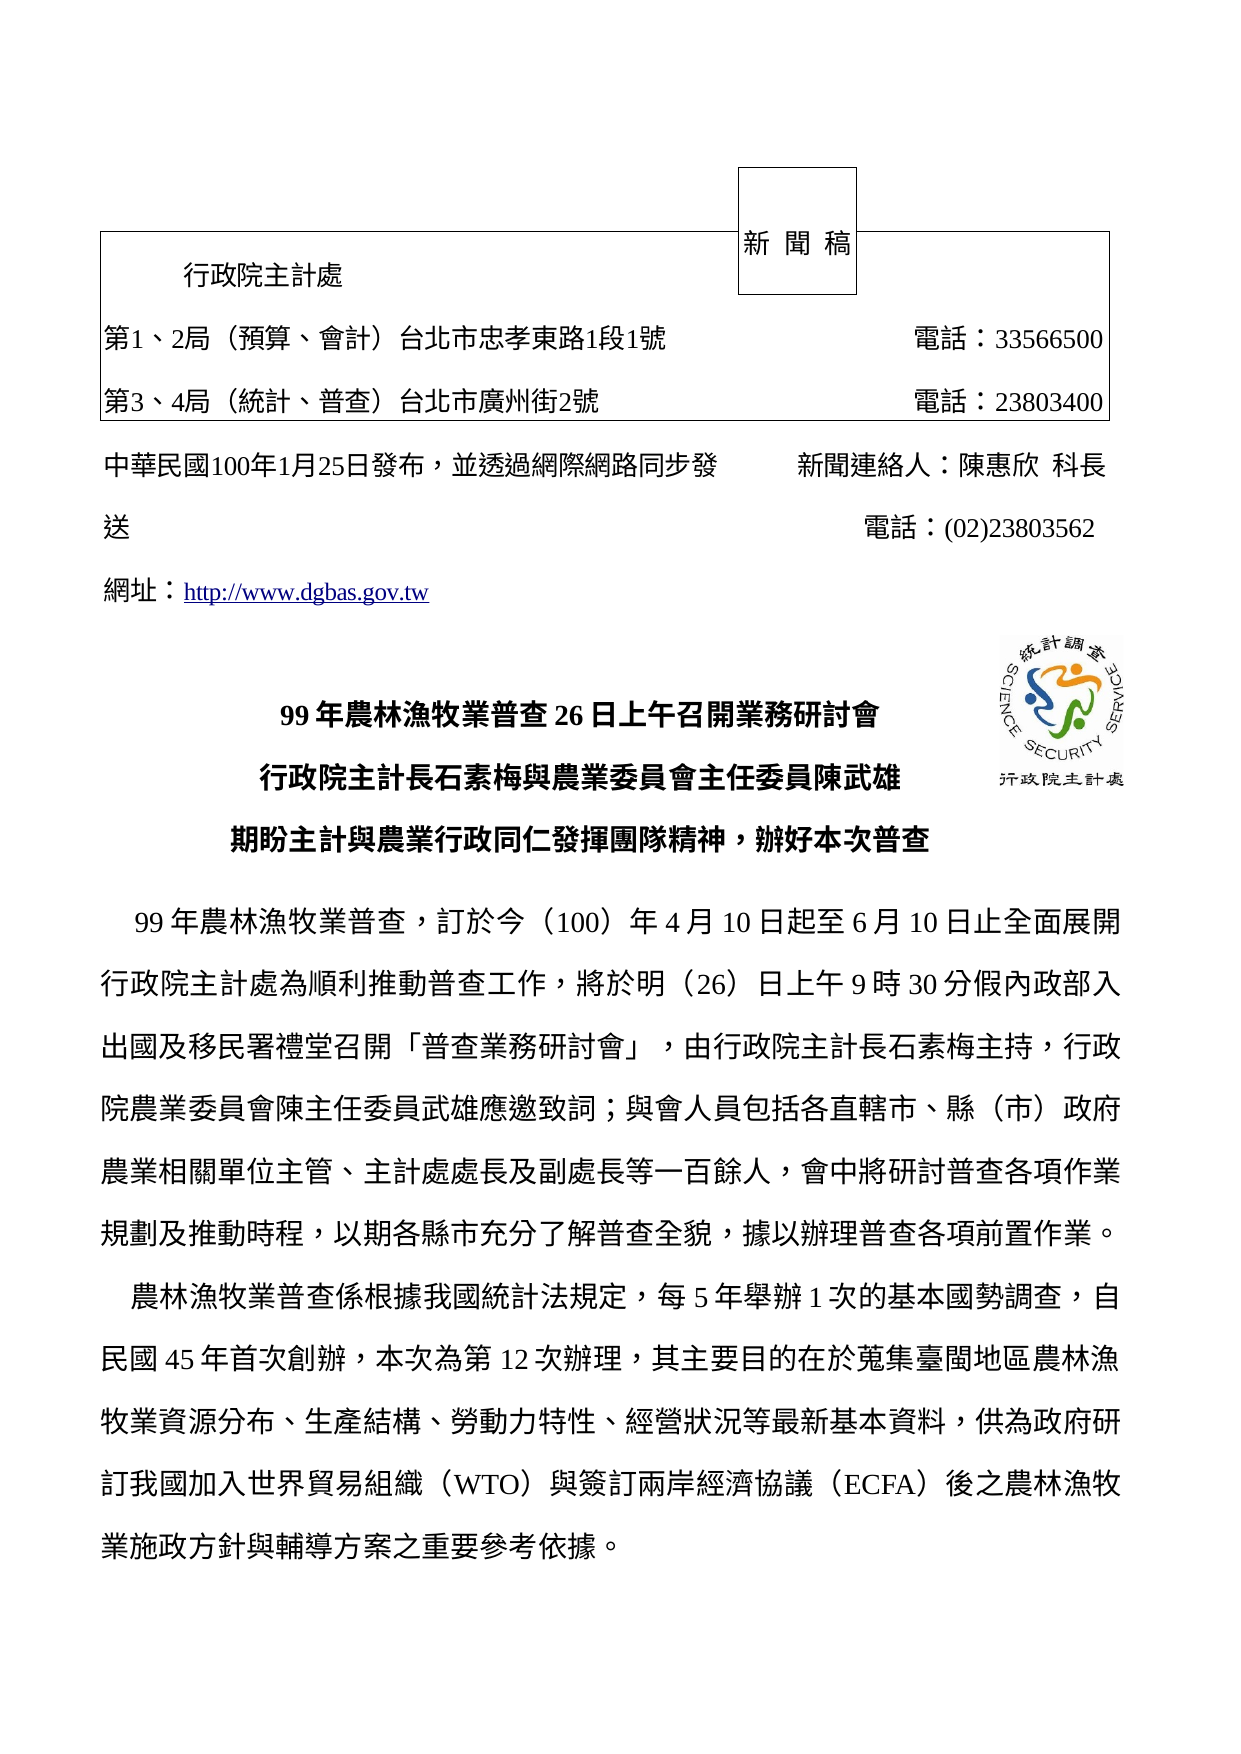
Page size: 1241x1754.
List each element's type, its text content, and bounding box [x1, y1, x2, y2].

table_cell 電話：33566500 [856, 294, 1109, 358]
table_cell 電話：23803400 [856, 358, 1109, 420]
table_cell 第1、2局（預算、會計）台北市忠孝東路1段1號 [101, 294, 738, 358]
table_cell [738, 295, 856, 358]
table_cell 行政院主計處 [101, 232, 738, 294]
text 農林漁牧業普查係根據我國統計法規定，每5年舉辦1次的基本國勢調查，自民國45年首次創辦，本次為第12次辦理，其主要目的在於蒐集臺閩地區農林漁牧業資源分布、生產結構、勞動力特性、經營狀況等最新基本資料，供為政府研訂我國加入世界貿易組織（WTO）與簽訂兩岸經濟協議（ECFA）後之農林漁牧業施政方針與輔導方案之重要參考依據。 [100, 1253, 1122, 1565]
table_cell [738, 358, 856, 420]
table_cell 新聞連絡人：陳惠欣 科長 電話：(02)23803562 [738, 421, 1109, 609]
table_header [857, 167, 1109, 231]
text 99年農林漁牧業普查26日上午召開業務研討會 [100, 671, 999, 734]
table_cell 第3、4局（統計、普查）台北市廣州街2號 [101, 358, 738, 420]
text 99年農林漁牧業普查，訂於今（100）年4月10日起至6月10日止全面展開，行政院主計處為順利推動普查工作，將於明（26）日上午9時30分假內政部入出國及移民署禮堂召開「普查業務研討會」，由行政院主計長石素梅主持，行政院農業委員會陳主任委員武雄應邀致詞；與會人員包括各直轄市、縣（市）政府農業相關單位主管、主計處處長及副處長等一百餘人，會中將研討普查各項作業規劃及推動時程，以期各縣市充分了解普查全貌，據以辦理普查各項前置作業。 [100, 878, 1122, 1253]
table_header 新 聞 稿 [739, 168, 856, 294]
table_cell 中華民國100年1月25日發布，並透過網際網路同步發送 網址：http://www.dgbas.gov.tw [100, 421, 738, 609]
text 行政院主計長石素梅與農業委員會主任委員陳武雄 [100, 734, 1060, 796]
text 期盼主計與農業行政同仁發揮團隊精神，辦好本次普查 [100, 796, 1060, 859]
table_header [100, 167, 738, 231]
table_cell [857, 232, 1109, 294]
